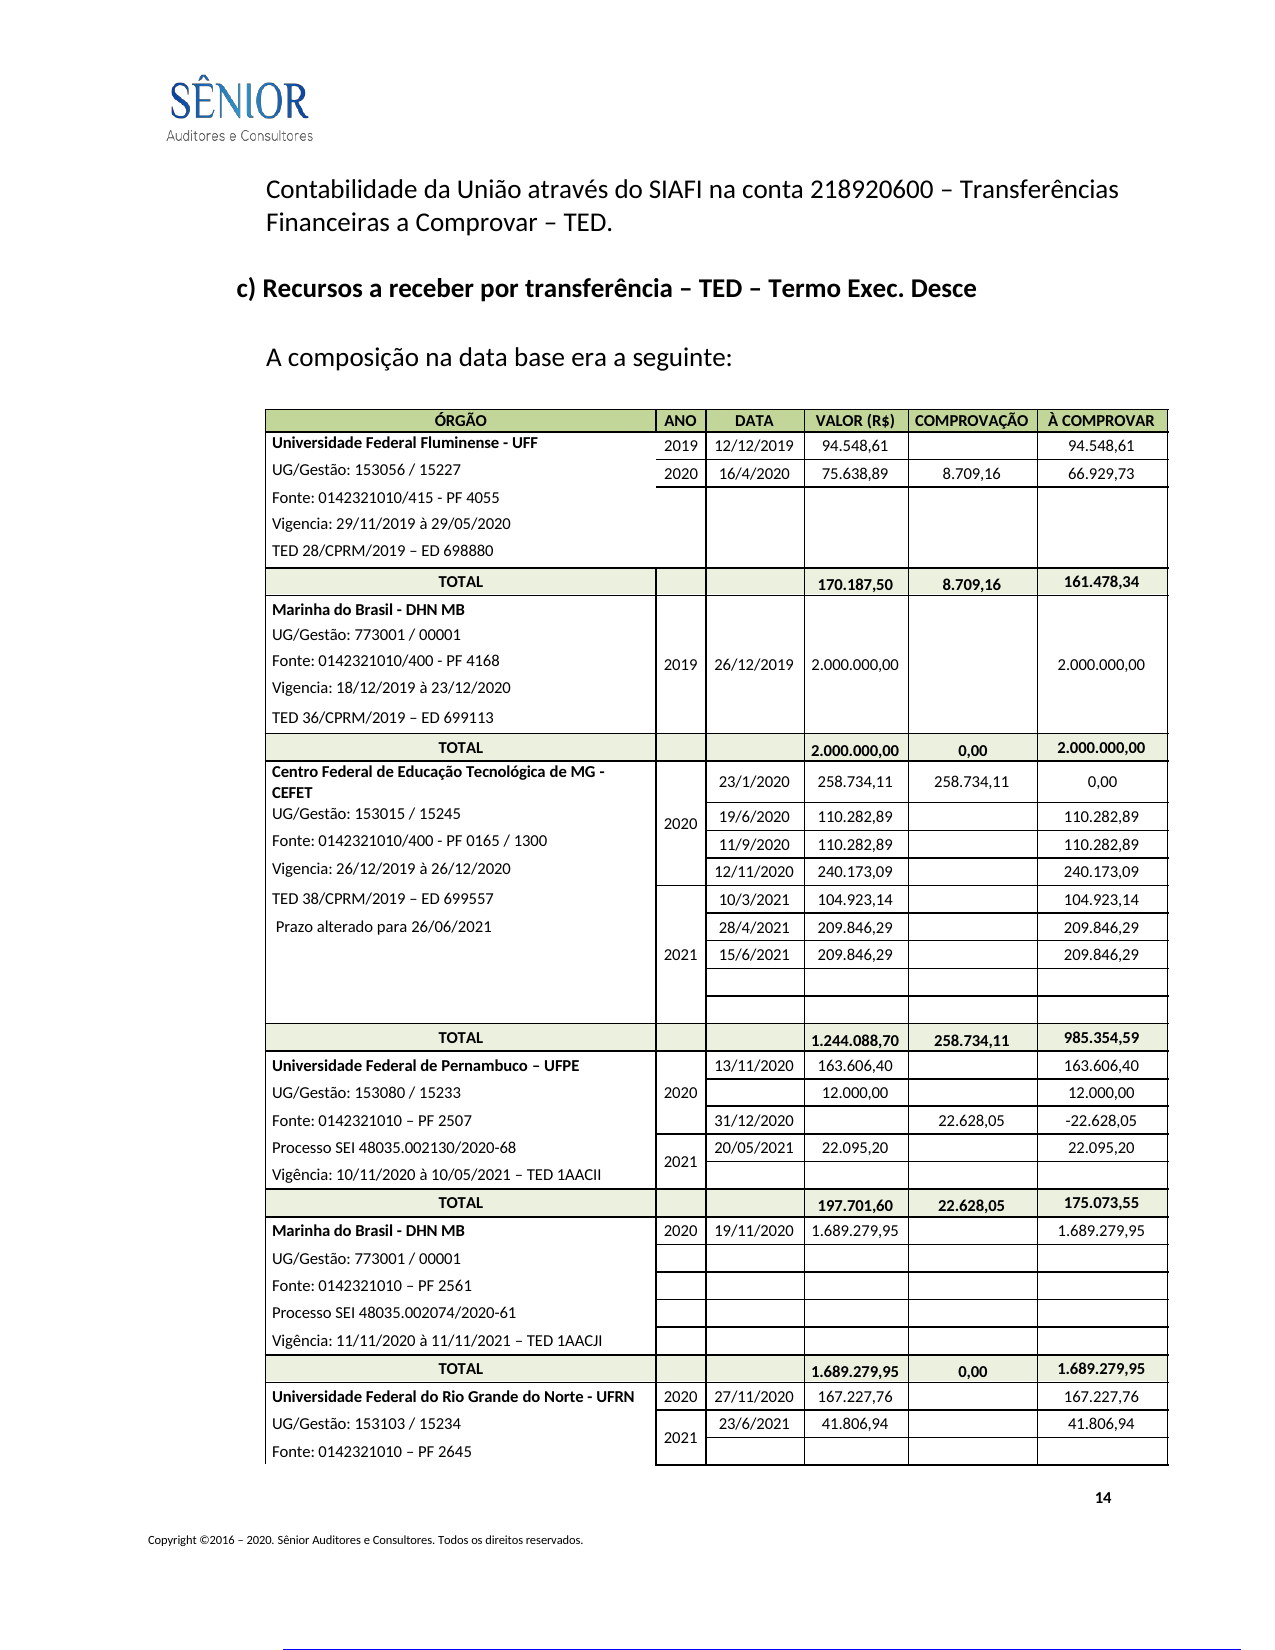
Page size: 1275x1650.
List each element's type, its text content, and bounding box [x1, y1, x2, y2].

table_cell 2021 [657, 886, 705, 1023]
table_cell 28/4/2021 [707, 914, 804, 940]
table_cell 2021 [657, 1135, 705, 1188]
table_cell 22.095,20 [1038, 1135, 1167, 1161]
table_cell [909, 433, 1037, 458]
table_cell 2020 [657, 762, 705, 885]
table_cell [707, 734, 804, 760]
table_cell [657, 1024, 705, 1050]
table_cell [805, 488, 908, 567]
table_cell 197.701,60 [805, 1190, 908, 1216]
table_cell [657, 1273, 705, 1299]
table_cell [1038, 1300, 1167, 1326]
table_cell 12.000,00 [805, 1080, 908, 1105]
table_cell [805, 1328, 908, 1354]
table_cell [909, 831, 1037, 857]
table_cell [657, 569, 705, 594]
table_cell 20/05/2021 [707, 1135, 804, 1161]
table_cell 170.187,50 [805, 569, 908, 594]
table_cell [707, 1356, 804, 1381]
table_cell 240.173,09 [805, 859, 908, 885]
text A composição na data base era a seguinte: [266, 340, 1179, 373]
table_cell 66.929,73 [1038, 460, 1167, 486]
table_cell 19/11/2020 [707, 1218, 804, 1243]
table_cell [657, 734, 705, 760]
table_cell [707, 1024, 804, 1050]
table_cell 31/12/2020 [707, 1107, 804, 1133]
table_cell 11/9/2020 [707, 831, 804, 857]
table_cell TOTAL [266, 569, 655, 594]
table_cell 41.806,94 [1038, 1411, 1167, 1437]
table_header À COMPROVAR [1038, 410, 1167, 431]
table_cell 110.282,89 [805, 803, 908, 829]
table_cell [1038, 1162, 1167, 1188]
table_cell 12/12/2019 [707, 433, 804, 458]
table_cell 104.923,14 [805, 886, 908, 912]
table_header ANO [657, 410, 705, 431]
table_cell 2020 [657, 1383, 705, 1409]
table_cell [1038, 969, 1167, 995]
table_header VALOR (R$) [805, 410, 908, 431]
table_cell [909, 1411, 1037, 1437]
table_cell 2.000.000,00 [1038, 596, 1167, 732]
table_cell 27/11/2020 [707, 1383, 804, 1409]
table_cell 10/3/2021 [707, 886, 804, 912]
table_cell [909, 1218, 1037, 1243]
table_cell [707, 1328, 804, 1354]
table_cell 167.227,76 [805, 1383, 908, 1409]
table_cell [1038, 1328, 1167, 1354]
table_cell 13/11/2020 [707, 1052, 804, 1078]
table_cell Universidade Federal do Rio Grande do Norte - UFRN UG/Gestão: 153103 / 15234 Fonte: 0142321010 – PF 2645 [266, 1383, 655, 1464]
table_cell 1.244.088,70 [805, 1024, 908, 1050]
table_cell [909, 941, 1037, 967]
table_cell TOTAL [266, 734, 655, 760]
table_cell [1038, 1273, 1167, 1299]
table_cell [805, 1273, 908, 1299]
table_cell [909, 1328, 1037, 1354]
table_cell 167.227,76 [1038, 1383, 1167, 1409]
table_cell Marinha do Brasil - DHN MB UG/Gestão: 773001 / 00001 Fonte: 0142321010 – PF 2561 Processo SEI 48035.002074/2020-61 Vigência: 11/11/2020 à 11/11/2021 – TED 1AACJI [266, 1218, 655, 1354]
table_cell 2.000.000,00 [805, 596, 908, 732]
table_cell 22.628,05 [909, 1107, 1037, 1133]
table_cell [909, 859, 1037, 885]
table_cell 104.923,14 [1038, 886, 1167, 912]
table_cell 0,00 [909, 734, 1037, 760]
table_cell 41.806,94 [805, 1411, 908, 1437]
table_cell 0,00 [1038, 762, 1167, 802]
table_cell [909, 969, 1037, 995]
table_cell [707, 969, 804, 995]
table_cell 15/6/2021 [707, 941, 804, 967]
table_cell [805, 1438, 908, 1464]
table_cell 12/11/2020 [707, 859, 804, 885]
table_cell 94.548,61 [1038, 433, 1167, 458]
table_cell [909, 803, 1037, 829]
table_cell 8.709,16 [909, 569, 1037, 594]
table_header DATA [707, 410, 804, 431]
table_cell [707, 997, 804, 1023]
table_cell [707, 488, 804, 567]
table_cell [909, 997, 1037, 1023]
table_cell 12.000,00 [1038, 1080, 1167, 1105]
table_cell 985.354,59 [1038, 1024, 1167, 1050]
table_cell 2019 [657, 596, 705, 732]
table_cell 2021 [657, 1411, 705, 1464]
table_cell [909, 1300, 1037, 1326]
table_cell 2.000.000,00 [1038, 734, 1167, 760]
table_cell 110.282,89 [1038, 803, 1167, 829]
table_cell Centro Federal de Educação Tecnológica de MG - CEFET UG/Gestão: 153015 / 15245 Fonte: 0142321010/400 - PF 0165 / 1300 Vigencia: 26/12/2019 à 26/12/2020 TED 38/CPRM/2019 – ED 699557 Prazo alterado para 26/06/2021 [266, 762, 655, 1023]
table_header COMPROVAÇÃO [909, 410, 1037, 431]
table_cell [909, 1245, 1037, 1271]
table_cell [707, 1273, 804, 1299]
table_cell [909, 1438, 1037, 1464]
table_cell 2019 [656, 433, 705, 458]
table_cell [805, 1245, 908, 1271]
table_cell [909, 914, 1037, 940]
table_cell TOTAL [266, 1190, 655, 1216]
table_cell [909, 1162, 1037, 1188]
table_cell 240.173,09 [1038, 859, 1167, 885]
table_cell [707, 1300, 804, 1326]
table_cell 110.282,89 [1038, 831, 1167, 857]
table_cell [805, 997, 908, 1023]
table_cell 175.073,55 [1038, 1190, 1167, 1216]
table_cell 110.282,89 [805, 831, 908, 857]
table_cell [909, 1383, 1037, 1409]
list Recursos a receber por transferência – TED – Termo Exec. Desce [236, 271, 1179, 304]
table_cell 23/1/2020 [707, 762, 804, 802]
table_cell 2020 [657, 1218, 705, 1243]
text 14 [135, 1487, 1111, 1507]
table_cell [657, 1190, 705, 1216]
text Contabilidade da União através do SIAFI na conta 218920600 – Transferências Financeiras a Comprovar – TED. [266, 172, 1128, 238]
table_cell [707, 1190, 804, 1216]
table_header ÓRGÃO [266, 410, 655, 431]
table_cell 23/6/2021 [707, 1411, 804, 1437]
table_cell 0,00 [909, 1356, 1037, 1381]
table_cell [657, 1245, 705, 1271]
table_cell [909, 1135, 1037, 1161]
table_cell [657, 1356, 705, 1381]
table_cell [805, 1300, 908, 1326]
table_cell Universidade Federal Fluminense - UFF UG/Gestão: 153056 / 15227 Fonte: 0142321010/415 - PF 4055 Vigencia: 29/11/2019 à 29/05/2020 TED 28/CPRM/2019 – ED 698880 [266, 433, 656, 567]
table_cell [657, 1328, 705, 1354]
table_cell 163.606,40 [805, 1052, 908, 1078]
table_cell 1.689.279,95 [805, 1218, 908, 1243]
table_cell 2.000.000,00 [805, 734, 908, 760]
table_cell Universidade Federal de Pernambuco – UFPE UG/Gestão: 153080 / 15233 Fonte: 0142321010 – PF 2507 Processo SEI 48035.002130/2020-68 Vigência: 10/11/2020 à 10/05/2021 – TED 1AACII [266, 1052, 655, 1188]
table_cell 1.689.279,95 [1038, 1218, 1167, 1243]
table_cell 22.628,05 [909, 1190, 1037, 1216]
table_cell [657, 1300, 705, 1326]
table_cell 1.689.279,95 [1038, 1356, 1167, 1381]
table_cell [707, 569, 804, 594]
table_cell 8.709,16 [909, 460, 1037, 486]
table_cell 2020 [656, 460, 705, 486]
table_cell 258.734,11 [909, 1024, 1037, 1050]
table_cell 209.846,29 [1038, 941, 1167, 967]
table_cell [656, 488, 705, 567]
table_cell [909, 886, 1037, 912]
table_cell [909, 1052, 1037, 1078]
table_cell [805, 1107, 908, 1133]
table_cell [1038, 488, 1167, 567]
table_cell 19/6/2020 [707, 803, 804, 829]
table_cell 2020 [657, 1052, 705, 1133]
table_cell [909, 1080, 1037, 1105]
table_cell [1038, 997, 1167, 1023]
table_cell [707, 1162, 804, 1188]
table_cell 209.846,29 [805, 914, 908, 940]
table_cell TOTAL [266, 1024, 655, 1050]
table_cell [805, 969, 908, 995]
table_cell [909, 1273, 1037, 1299]
table_cell [909, 596, 1037, 732]
table_cell -22.628,05 [1038, 1107, 1167, 1133]
table_cell [707, 1080, 804, 1105]
table_cell 209.846,29 [1038, 914, 1167, 940]
table_cell [1038, 1245, 1167, 1271]
table_cell [909, 488, 1037, 567]
table_cell 94.548,61 [805, 433, 908, 458]
table_cell [1038, 1438, 1167, 1464]
table_cell Marinha do Brasil - DHN MB UG/Gestão: 773001 / 00001 Fonte: 0142321010/400 - PF 4168 Vigencia: 18/12/2019 à 23/12/2020 TED 36/CPRM/2019 – ED 699113 [266, 596, 655, 732]
table_cell 16/4/2020 [707, 460, 804, 486]
table_cell 26/12/2019 [707, 596, 804, 732]
table_cell 163.606,40 [1038, 1052, 1167, 1078]
table_cell [805, 1162, 908, 1188]
table_cell [707, 1438, 804, 1464]
table_cell 1.689.279,95 [805, 1356, 908, 1381]
table_cell TOTAL [266, 1356, 655, 1381]
table_cell 161.478,34 [1038, 569, 1167, 594]
table_cell [707, 1245, 804, 1271]
table_cell 258.734,11 [805, 762, 908, 802]
table_cell 75.638,89 [805, 460, 908, 486]
table_cell 22.095,20 [805, 1135, 908, 1161]
table_cell 209.846,29 [805, 941, 908, 967]
table_cell 258.734,11 [909, 762, 1037, 802]
